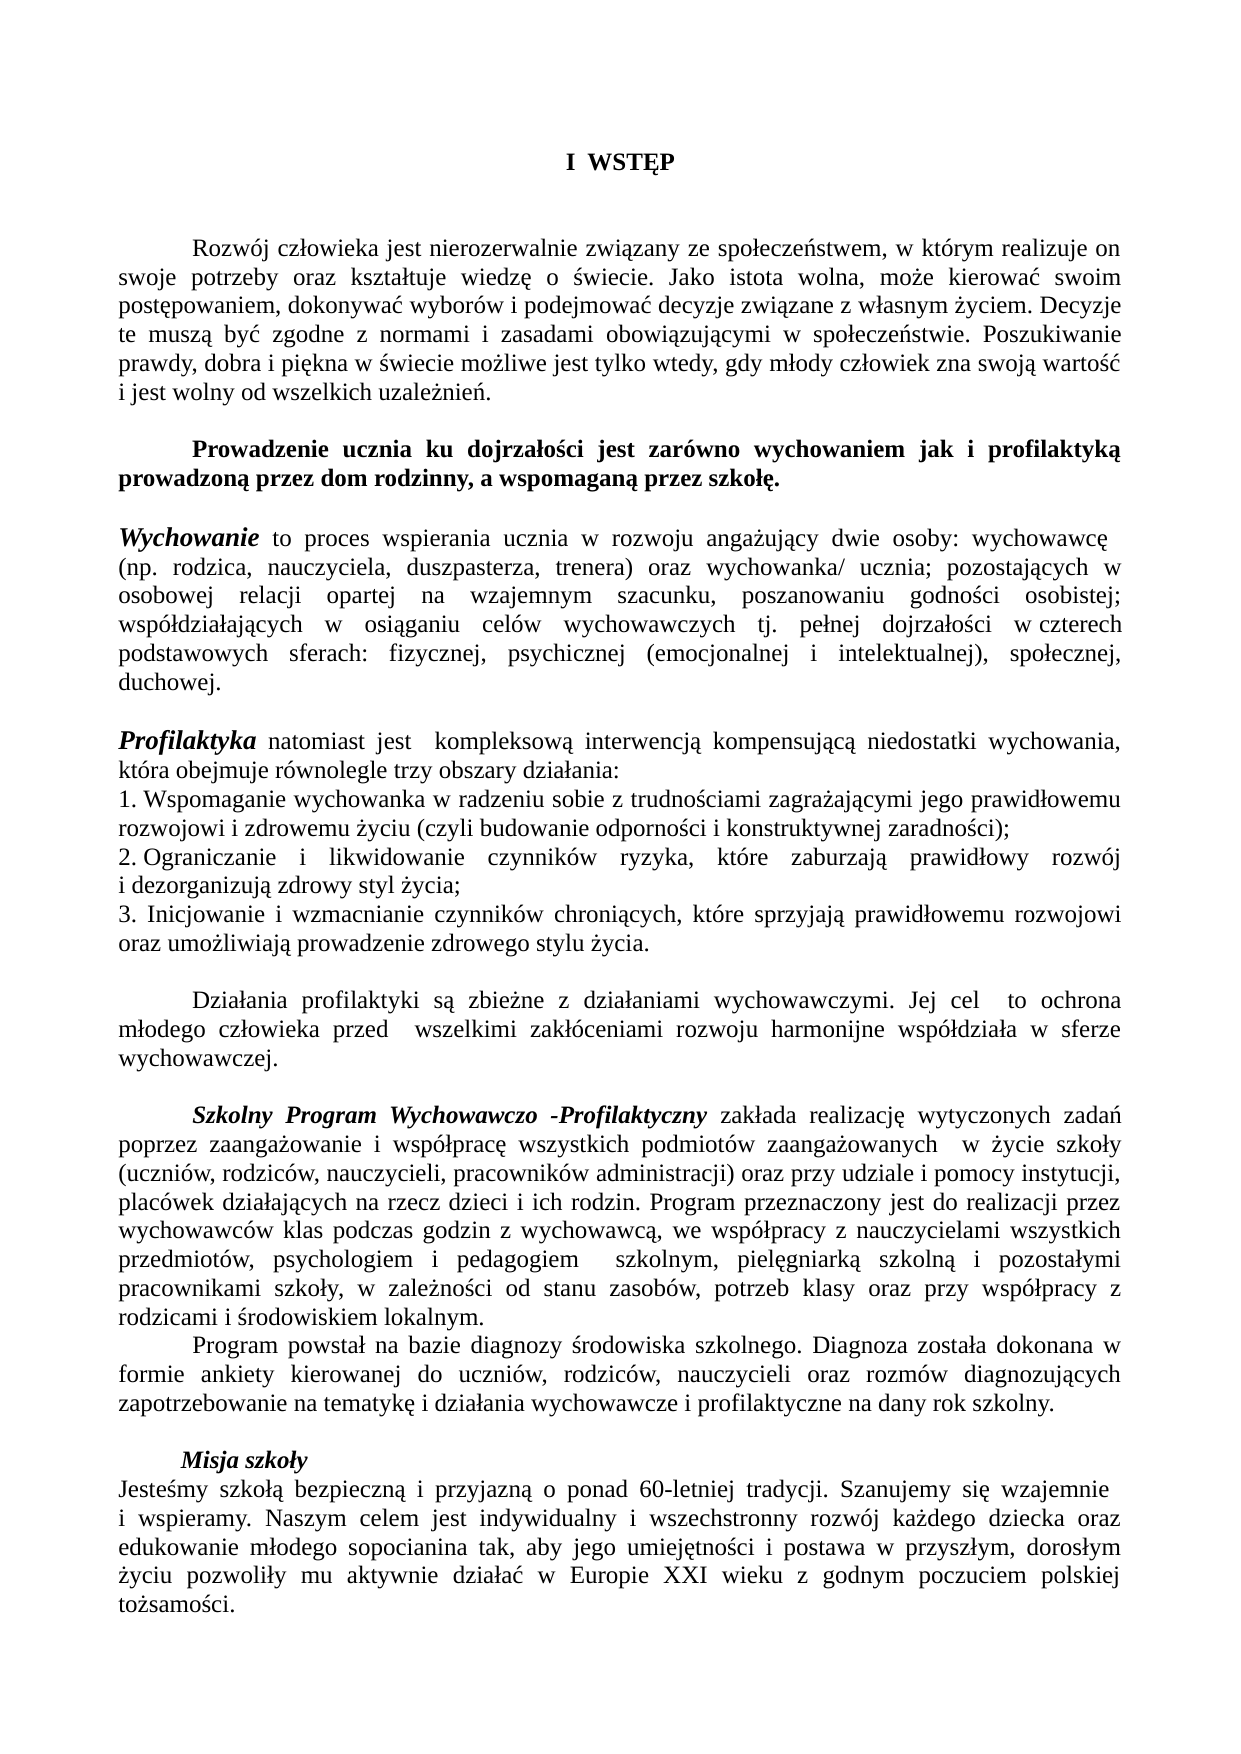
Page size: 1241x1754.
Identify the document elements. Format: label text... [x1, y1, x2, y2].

text Rozwój człowieka jest nierozerwalnie związany ze społeczeństwem, w którym realizuje on swoje potrzeby oraz kształtuje wiedzę o świecie. Jako istota wolna, może kierować swoim postępowaniem, dokonywać wyborów i podejmować decyzje związane z własnym życiem. Decyzje te muszą być zgodne z normami i zasadami obowiązującymi w społeczeństwie. Poszukiwanie prawdy, dobra i piękna w świecie możliwe jest tylko wtedy, gdy młody człowiek zna swoją wartość i jest wolny od wszelkich uzależnień. [118, 233, 1122, 406]
text Prowadzenie ucznia ku dojrzałości jest zarówno wychowaniem jak i profilaktyką prowadzoną przez dom rodzinny, a wspomaganą przez szkołę. [118, 434, 1122, 492]
text Szkolny Program Wychowawczo -Profilaktyczny zakłada realizację wytyczonych zadań poprzez zaangażowanie i współpracę wszystkich podmiotów zaangażowanych w życie szkoły (uczniów, rodziców, nauczycieli, pracowników administracji) oraz przy udziale i pomocy instytucji, placówek działających na rzecz dzieci i ich rodzin. Program przeznaczony jest do realizacji przez wychowawców klas podczas godzin z wychowawcą, we współpracy z nauczycielami wszystkich przedmiotów, psychologiem i pedagogiem szkolnym, pielęgniarką szkolną i pozostałymi pracownikami szkoły, w zależności od stanu zasobów, potrzeb klasy oraz przy współpracy z rodzicami i środowiskiem lokalnym. [118, 1100, 1122, 1330]
text I WSTĘP [118, 147, 1122, 176]
text Jesteśmy szkołą bezpieczną i przyjazną o ponad 60-letniej tradycji. Szanujemy się wzajemnie i wspieramy. Naszym celem jest indywidualny i wszechstronny rozwój każdego dziecka oraz edukowanie młodego sopocianina tak, aby jego umiejętności i postawa w przyszłym, dorosłym życiu pozwoliły mu aktywnie działać w Europie XXI wieku z godnym poczuciem polskiej tożsamości. [118, 1474, 1122, 1618]
text Wychowanie to proces wspierania ucznia w rozwoju angażujący dwie osoby: wychowawcę (np. rodzica, nauczyciela, duszpasterza, trenera) oraz wychowanka/ ucznia; pozostających w osobowej relacji opartej na wzajemnym szacunku, poszanowaniu godności osobistej; współdziałających w osiąganiu celów wychowawczych tj. pełnej dojrzałości w czterech podstawowych sferach: fizycznej, psychicznej (emocjonalnej i intelektualnej), społecznej, duchowej. [118, 521, 1122, 696]
text 3. Inicjowanie i wzmacnianie czynników chroniących, które sprzyjają prawidłowemu rozwojowi oraz umożliwiają prowadzenie zdrowego stylu życia. [118, 899, 1122, 957]
text Działania profilaktyki są zbieżne z działaniami wychowawczymi. Jej cel to ochrona młodego człowieka przed wszelkimi zakłóceniami rozwoju harmonijne współdziała w sferze wychowawczej. [118, 985, 1122, 1072]
text Program powstał na bazie diagnozy środowiska szkolnego. Diagnoza została dokonana w formie ankiety kierowanej do uczniów, rodziców, nauczycieli oraz rozmów diagnozujących zapotrzebowanie na tematykę i działania wychowawcze i profilaktyczne na dany rok szkolny. [118, 1330, 1122, 1417]
text Profilaktyka natomiast jest kompleksową interwencją kompensującą niedostatki wychowania, która obejmuje równolegle trzy obszary działania: [118, 724, 1122, 784]
text Misja szkoły [118, 1445, 1122, 1474]
text 1. Wspomaganie wychowanka w radzeniu sobie z trudnościami zagrażającymi jego prawidłowemu rozwojowi i zdrowemu życiu (czyli budowanie odporności i konstruktywnej zaradności); [118, 784, 1122, 842]
text 2. Ograniczanie i likwidowanie czynników ryzyka, które zaburzają prawidłowy rozwój i dezorganizują zdrowy styl życia; [118, 842, 1122, 899]
